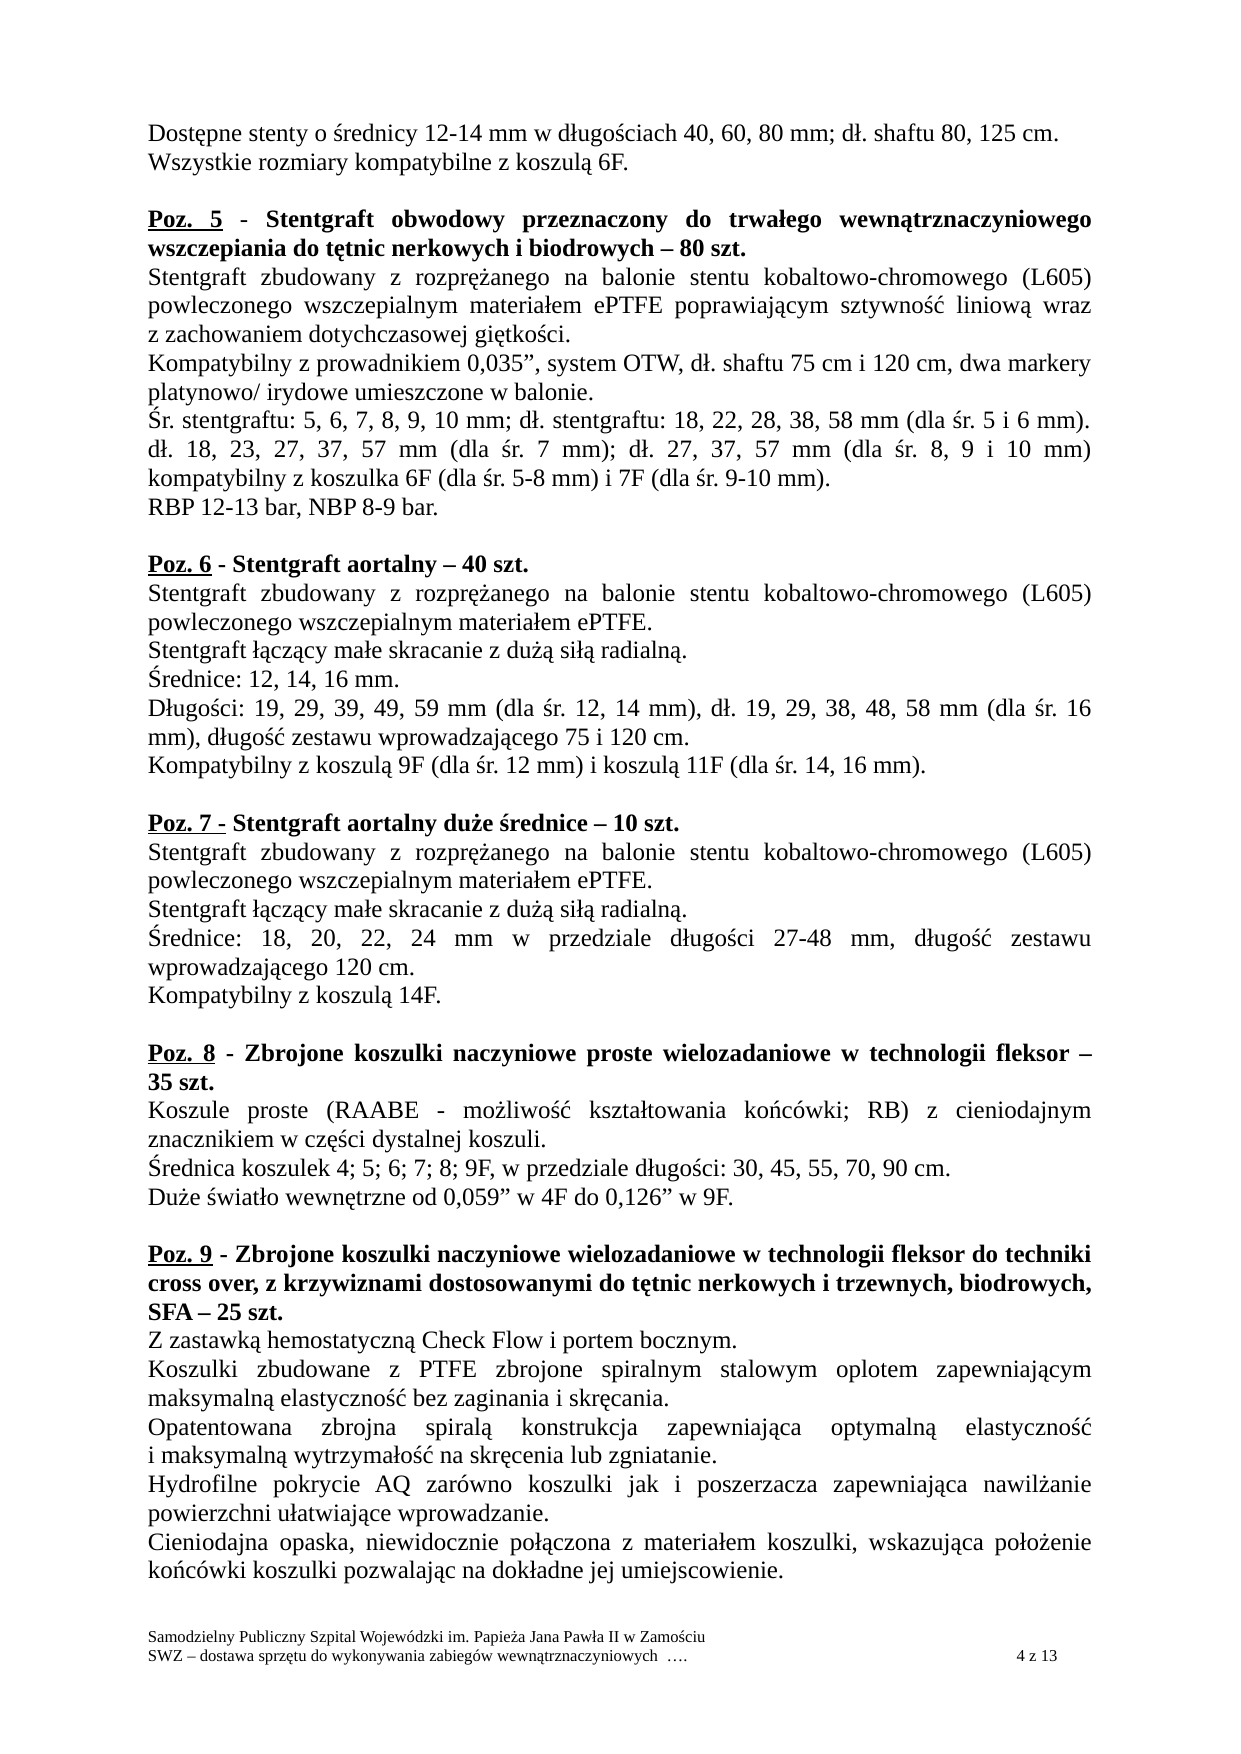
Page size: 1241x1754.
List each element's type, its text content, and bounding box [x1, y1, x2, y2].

text Hydrofilne pokrycie AQ zarówno koszulki jak i poszerzacza zapewniająca nawilżanie powierzchni ułatwiające wprowadzanie. [148, 1469, 1093, 1527]
text Koszule proste (RAABE - możliwość kształtowania końcówki; RB) z cieniodajnym znacznikiem w części dystalnej koszuli. [148, 1096, 1093, 1153]
text Poz. 6 - Stentgraft aortalny – 40 szt. [148, 549, 1093, 578]
text Poz. 8 - Zbrojone koszulki naczyniowe proste wielozadaniowe w technologii fleksor – 35 szt. [148, 1038, 1093, 1096]
text Cieniodajna opaska, niewidocznie połączona z materiałem koszulki, wskazująca położenie końcówki koszulki pozwalając na dokładne jej umiejscowienie. [148, 1527, 1093, 1584]
text Dostępne stenty o średnicy 12-14 mm w długościach 40, 60, 80 mm; dł. shaftu 80, 125 cm. [148, 118, 1093, 147]
text Średnice: 12, 14, 16 mm. [148, 664, 1093, 693]
text Duże światło wewnętrzne od 0,059” w 4F do 0,126” w 9F. [148, 1182, 1093, 1211]
text Koszulki zbudowane z PTFE zbrojone spiralnym stalowym oplotem zapewniającym maksymalną elastyczność bez zaginania i skręcania. [148, 1354, 1093, 1412]
text Poz. 5 - Stentgraft obwodowy przeznaczony do trwałego wewnątrznaczyniowego wszczepiania do tętnic nerkowych i biodrowych – 80 szt. [148, 204, 1093, 262]
text Wszystkie rozmiary kompatybilne z koszulą 6F. [148, 147, 1093, 176]
text Stentgraft zbudowany z rozprężanego na balonie stentu kobaltowo-chromowego (L605) powleczonego wszczepialnym materiałem ePTFE poprawiającym sztywność liniową wraz z zachowaniem dotychczasowej giętkości. [148, 262, 1093, 348]
text Śr. stentgraftu: 5, 6, 7, 8, 9, 10 mm; dł. stentgraftu: 18, 22, 28, 38, 58 mm (dla śr. 5 i 6 mm). dł. 18, 23, 27, 37, 57 mm (dla śr. 7 mm); dł. 27, 37, 57 mm (dla śr. 8, 9 i 10 mm) kompatybilny z koszulka 6F (dla śr. 5-8 mm) i 7F (dla śr. 9-10 mm). [148, 406, 1093, 492]
text Stentgraft łączący małe skracanie z dużą siłą radialną. [148, 636, 1093, 664]
text Kompatybilny z koszulą 9F (dla śr. 12 mm) i koszulą 11F (dla śr. 14, 16 mm). [148, 751, 1093, 808]
text Stentgraft zbudowany z rozprężanego na balonie stentu kobaltowo-chromowego (L605) powleczonego wszczepialnym materiałem ePTFE. [148, 837, 1093, 894]
text Długości: 19, 29, 39, 49, 59 mm (dla śr. 12, 14 mm), dł. 19, 29, 38, 48, 58 mm (dla śr. 16 mm), długość zestawu wprowadzającego 75 i 120 cm. [148, 693, 1093, 751]
text Kompatybilny z prowadnikiem 0,035”, system OTW, dł. shaftu 75 cm i 120 cm, dwa markery platynowo/ irydowe umieszczone w balonie. [148, 348, 1093, 406]
text Średnica koszulek 4; 5; 6; 7; 8; 9F, w przedziale długości: 30, 45, 55, 70, 90 cm. [148, 1153, 1093, 1182]
text Średnice: 18, 20, 22, 24 mm w przedziale długości 27-48 mm, długość zestawu wprowadzającego 120 cm. [148, 923, 1093, 981]
text Kompatybilny z koszulą 14F. [148, 981, 1093, 1038]
text RBP 12-13 bar, NBP 8-9 bar. [148, 492, 1093, 521]
text Poz. 7 - Stentgraft aortalny duże średnice – 10 szt. [148, 808, 1093, 837]
text Z zastawką hemostatyczną Check Flow i portem bocznym. [148, 1326, 1093, 1354]
text Stentgraft łączący małe skracanie z dużą siłą radialną. [148, 894, 1093, 923]
text Opatentowana zbrojna spiralą konstrukcja zapewniająca optymalną elastyczność i maksymalną wytrzymałość na skręcenia lub zgniatanie. [148, 1412, 1093, 1469]
text Poz. 9 - Zbrojone koszulki naczyniowe wielozadaniowe w technologii fleksor do techniki cross over, z krzywiznami dostosowanymi do tętnic nerkowych i trzewnych, biodrowych, SFA – 25 szt. [148, 1239, 1093, 1326]
text Stentgraft zbudowany z rozprężanego na balonie stentu kobaltowo-chromowego (L605) powleczonego wszczepialnym materiałem ePTFE. [148, 578, 1093, 636]
